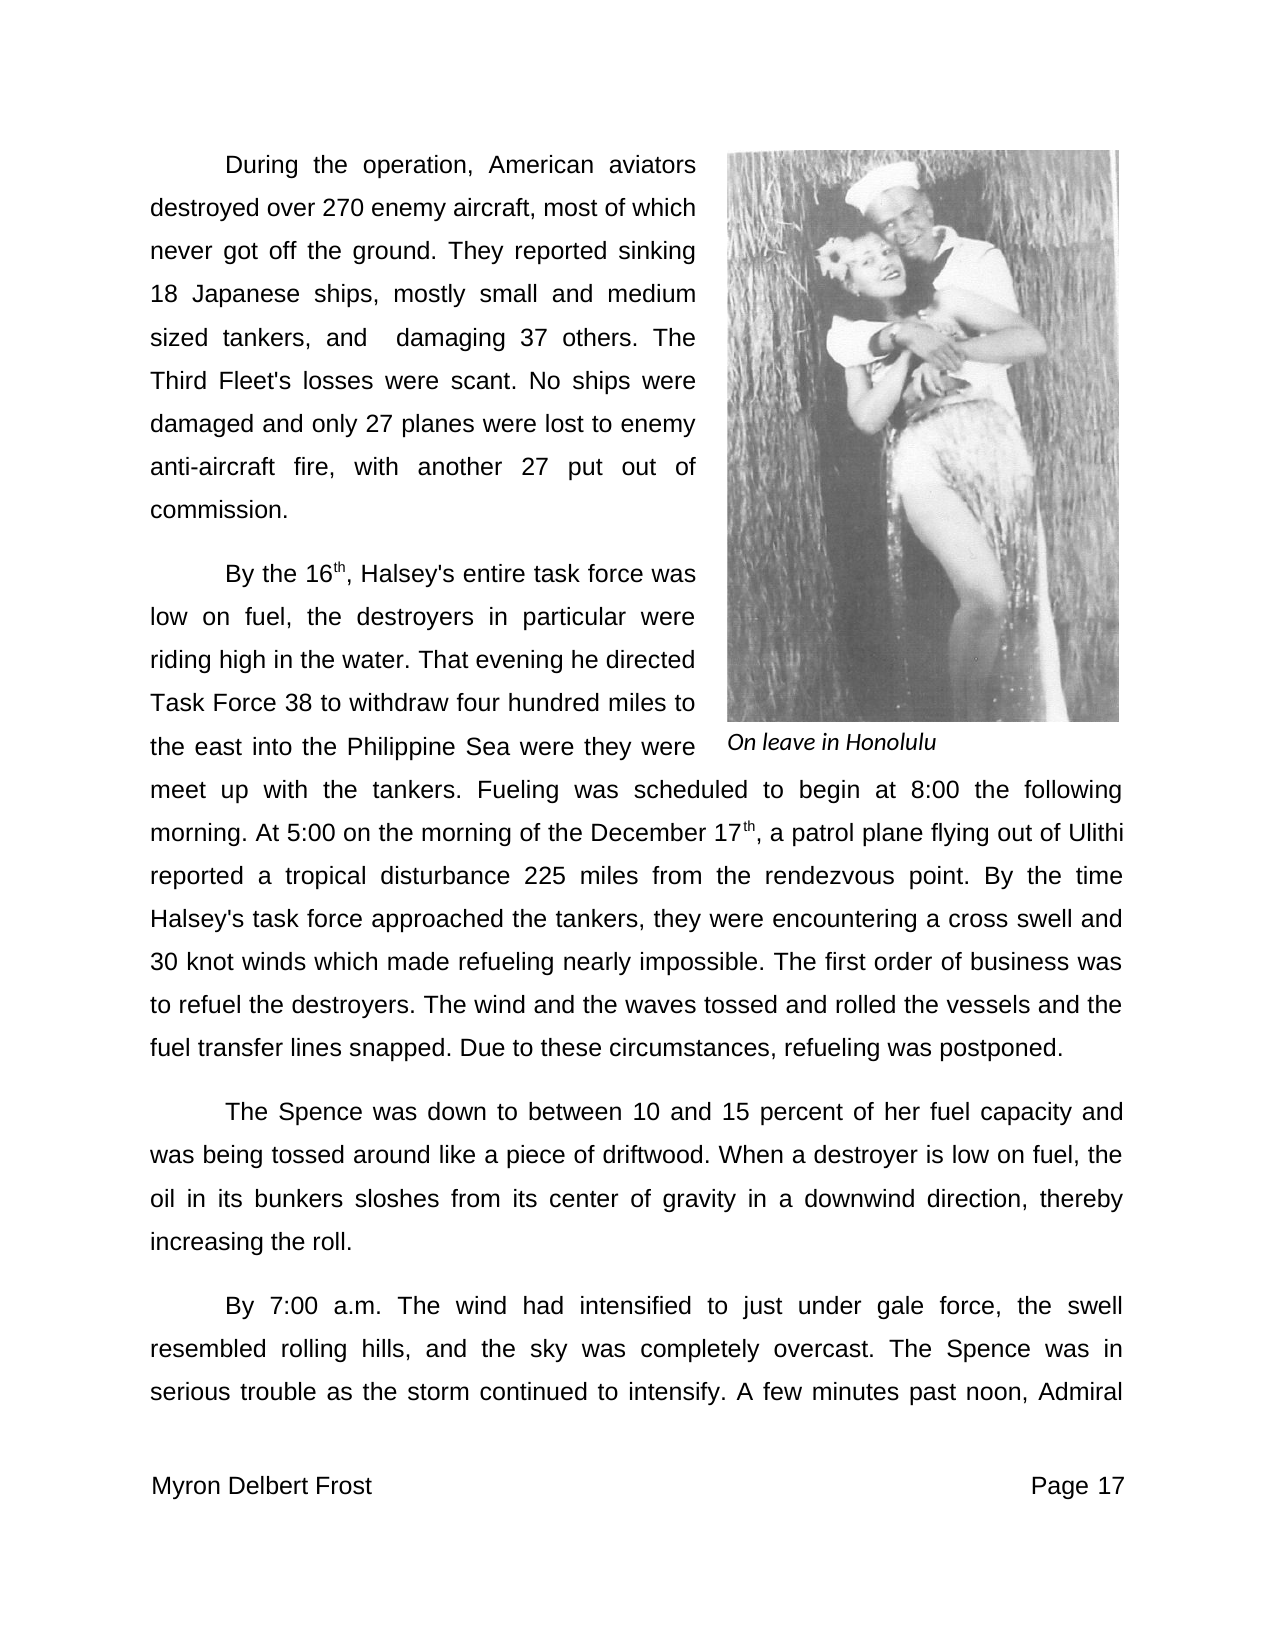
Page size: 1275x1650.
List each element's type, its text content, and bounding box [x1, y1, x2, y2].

text On leave in Honolulu [727, 722, 1119, 756]
picture [727, 150, 1119, 722]
text During the operation, American aviators destroyed over 270 enemy aircraft, most of which never got off the ground. They reported sinking 18 Japanese ships, mostly small and medium sized tankers, and damaging 37 others. The Third Fleet's losses were scant. No ships were damaged and only 27 planes were lost to enemy anti-aircraft fire, with another 27 put out of commission. [150, 150, 727, 524]
text By the 16th, Halsey's entire task force was low on fuel, the destroyers in particular were riding high in the water. That evening he directed Task Force 38 to withdraw four hundred miles to the east into the Philippine Sea were they were meet up with the tankers. Fueling was scheduled to begin at 8:00 the following morning. At 5:00 on the morning of the December 17th, a patrol plane flying out of Ulithi reported a tropical disturbance 225 miles from the rendezvous point. By the time Halsey's task force approached the tankers, they were encountering a cross swell and 30 knot winds which made refueling nearly impossible. The first order of business was to refuel the destroyers. The wind and the waves tossed and rolled the vessels and the fuel transfer lines snapped. Due to these circumstances, refueling was postponed. [150, 559, 1125, 1062]
text The Spence was down to between 10 and 15 percent of her fuel capacity and was being tossed around like a piece of driftwood. When a destroyer is low on fuel, the oil in its bunkers sloshes from its center of gravity in a downwind direction, thereby increasing the roll. [150, 1097, 1125, 1255]
text By 7:00 a.m. The wind had intensified to just under gale force, the swell resembled rolling hills, and the sky was completely overcast. The Spence was in serious trouble as the storm continued to intensify. A few minutes past noon, Admiral [150, 1291, 1125, 1406]
